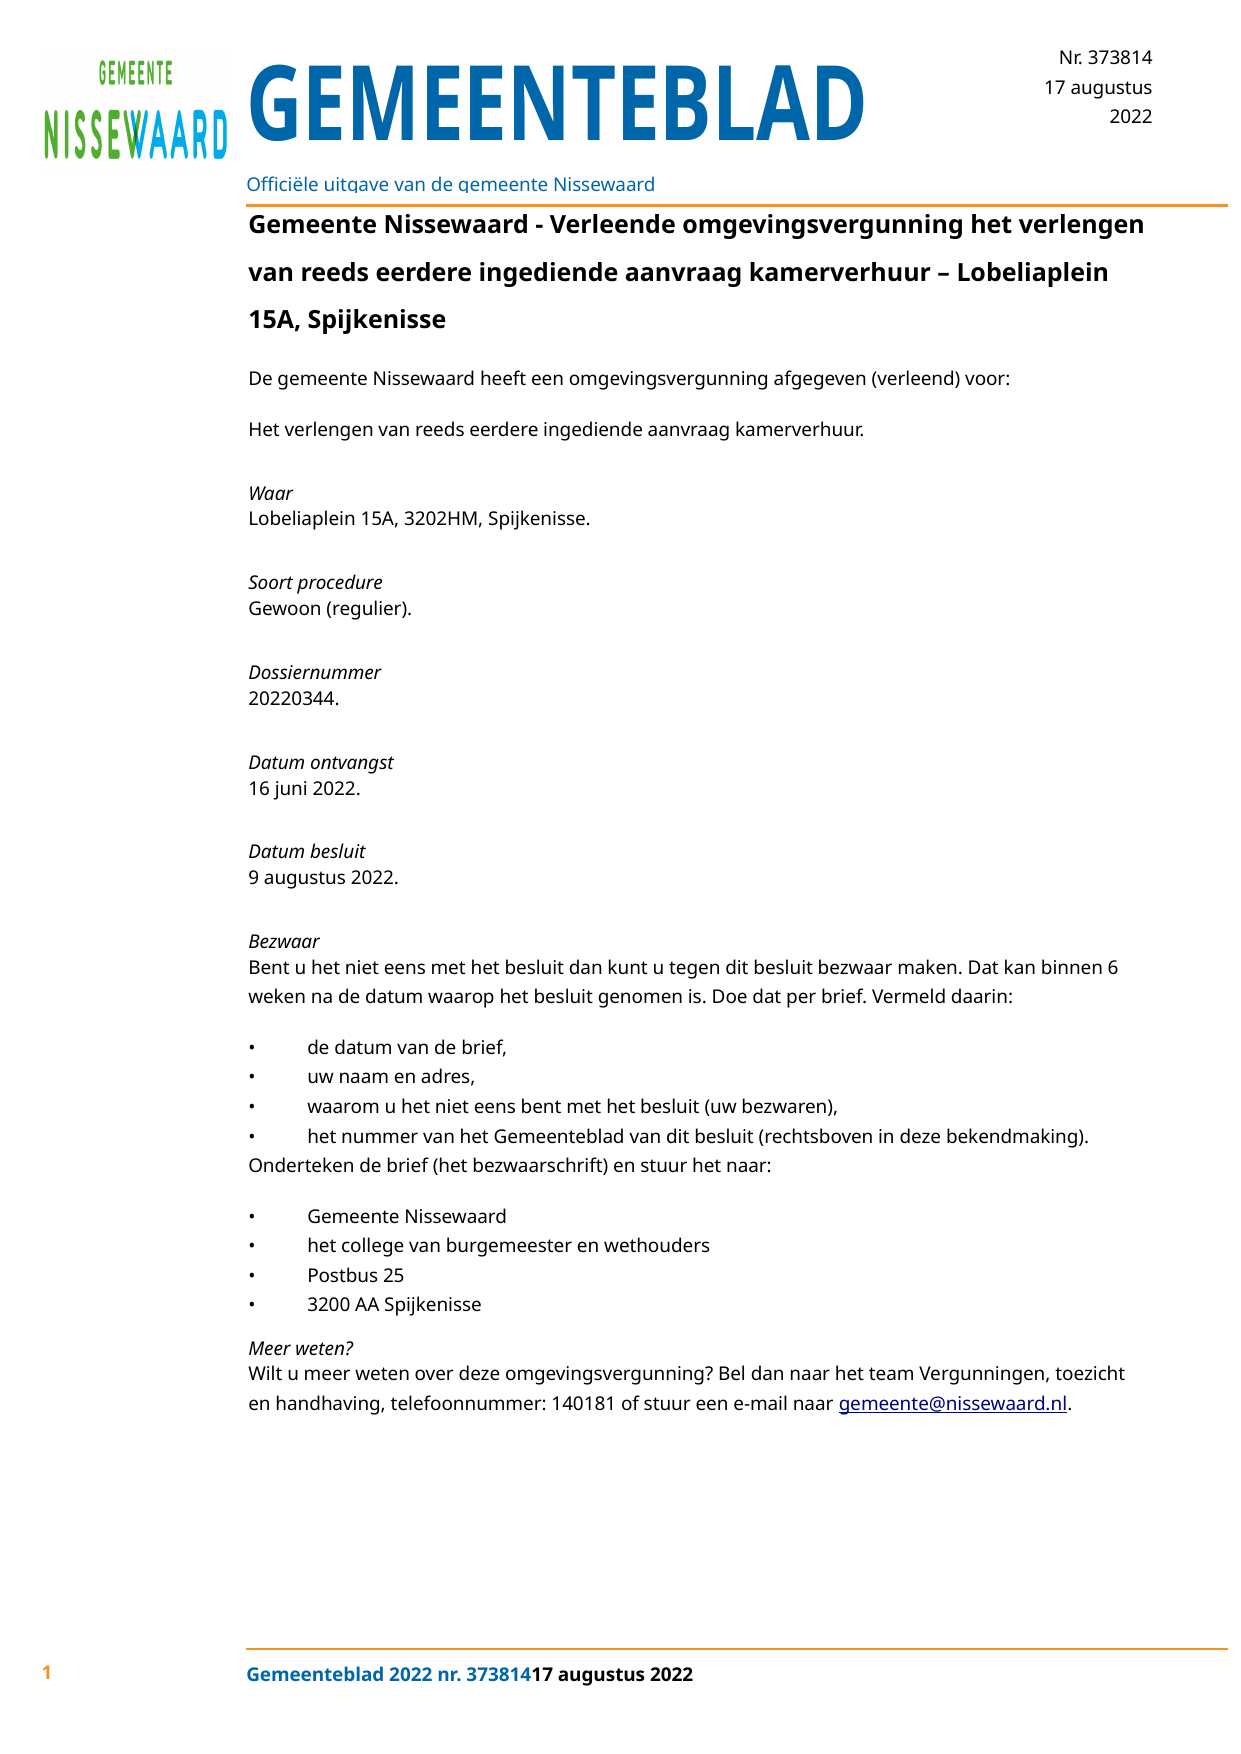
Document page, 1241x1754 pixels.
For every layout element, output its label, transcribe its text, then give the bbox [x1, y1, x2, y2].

list waarom u het niet eens bent met het besluit (uw bezwaren), [248, 1093, 1152, 1119]
list de datum van de brief, [248, 1034, 1152, 1060]
text Wilt u meer weten over deze omgevingsvergunning? Bel dan naar het team Vergunningen, toezicht en handhaving, telefoonnummer: 140181 of stuur een e-mail naar gemeente@nissewaard.nl. [248, 1360, 1152, 1416]
text Soort procedure [248, 569, 1152, 595]
text Gemeente Nissewaard - Verleende omgevingsvergunning het verlengen van reeds eerdere ingediende aanvraag kamerverhuur – Lobeliaplein 15A, Spijkenisse [248, 207, 1152, 336]
picture [41, 47, 231, 172]
list Gemeente Nissewaard [248, 1203, 1152, 1228]
list uw naam en adres, [248, 1064, 1152, 1089]
text Gewoon (regulier). [248, 595, 1152, 621]
text De gemeente Nissewaard heeft een omgevingsvergunning afgegeven (verleend) voor: [248, 366, 1152, 391]
text 9 augustus 2022. [248, 864, 1152, 890]
list het nummer van het Gemeenteblad van dit besluit (rechtsboven in deze bekendmaking). [248, 1123, 1152, 1148]
text Bent u het niet eens met het besluit dan kunt u tegen dit besluit bezwaar maken. Dat kan binnen 6 weken na de datum waarop het besluit genomen is. Doe dat per brief. Vermeld daarin: [248, 954, 1152, 1009]
text Meer weten? [248, 1335, 1152, 1360]
text Lobeliaplein 15A, 3202HM, Spijkenisse. [248, 506, 1152, 531]
text Datum besluit [248, 839, 1152, 864]
text 20220344. [248, 685, 1152, 711]
list 3200 AA Spijkenisse [248, 1292, 1152, 1317]
list Postbus 25 [248, 1262, 1152, 1288]
text Datum ontvangst [248, 749, 1152, 775]
list het college van burgemeester en wethouders [248, 1232, 1152, 1258]
text Waar [248, 480, 1152, 506]
text Dossiernummer [248, 659, 1152, 685]
text Onderteken de brief (het bezwaarschrift) en stuur het naar: [248, 1152, 1152, 1178]
text 16 juni 2022. [248, 775, 1152, 800]
text Het verlengen van reeds eerdere ingediende aanvraag kamerverhuur. [248, 416, 1152, 442]
text Bezwaar [248, 928, 1152, 954]
